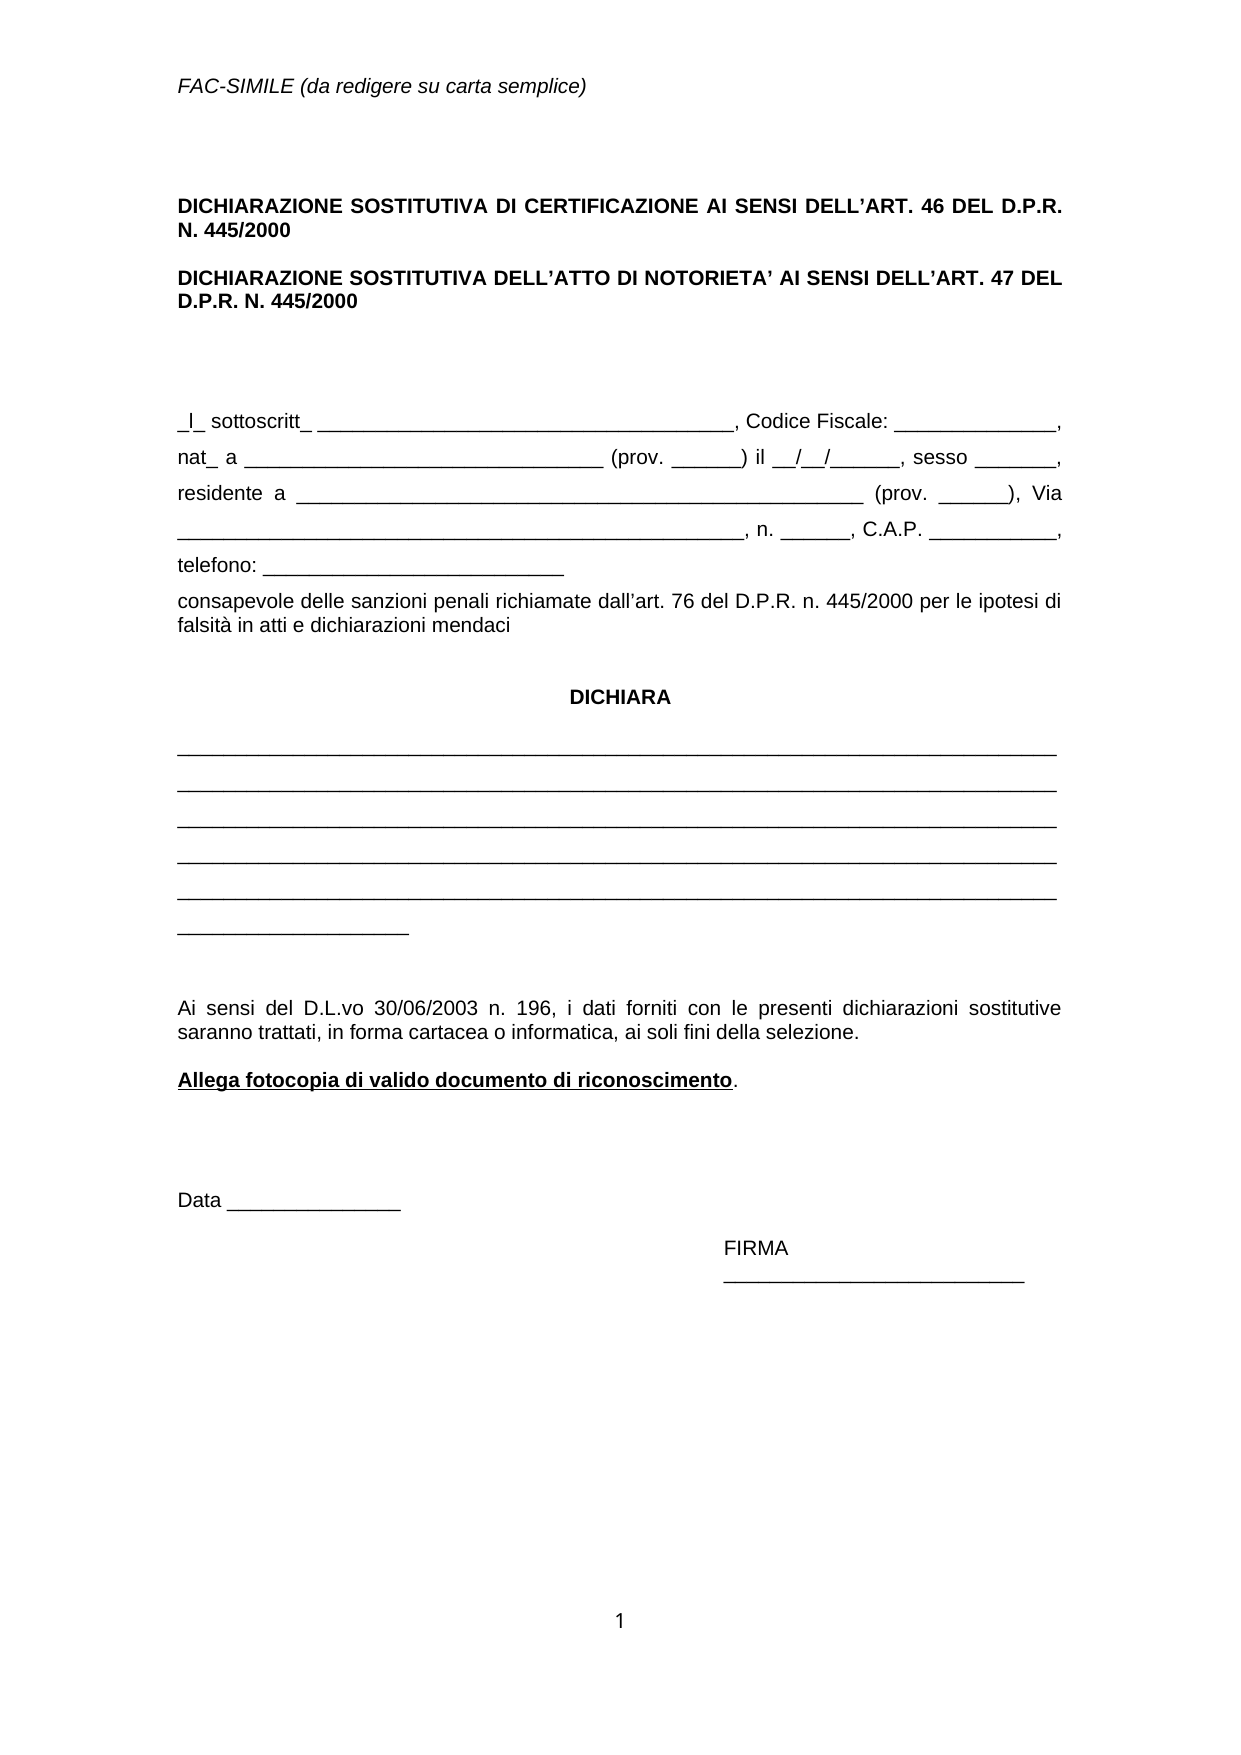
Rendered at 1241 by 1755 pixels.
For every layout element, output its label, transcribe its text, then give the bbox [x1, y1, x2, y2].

text Ai sensi del D.L.vo 30/06/2003 n. 196, i dati forniti con le presenti dichiarazioni sostitutive saranno trattati, in forma cartacea o informatica, ai soli fini della selezione. [177, 996, 1063, 1044]
text Allega fotocopia di valido documento di riconoscimento. [177, 1068, 1063, 1092]
text _l_ sottoscritt_ ____________________________________, Codice Fiscale: ______________, nat_ a _______________________________ (prov. ______) il __/__/______, sesso _______, residente a _________________________________________________ (prov. ______), Via _________________________________________________, n. ______, C.A.P. ___________, telefono: __________________________ [177, 409, 1063, 577]
text FAC-SIMILE (da redigere su carta semplice) [177, 74, 1063, 98]
text DICHIARA [177, 685, 1063, 709]
text DICHIARAZIONE SOSTITUTIVA DELL’ATTO DI NOTORIETA’ AI SENSI DELL’ART. 47 DEL D.P.R. N. 445/2000 [177, 265, 1063, 313]
text FIRMA [177, 1236, 1063, 1260]
text ________________________________________________________________________________________________________________________________________________________________________________________________________________________________________________________________________________________________________________________________________________________________________________________________________________ [177, 733, 1063, 936]
text Data _______________ [177, 1188, 1063, 1212]
text DICHIARAZIONE SOSTITUTIVA DI CERTIFICAZIONE AI SENSI DELL’ART. 46 DEL D.P.R. N. 445/2000 [177, 193, 1063, 241]
text consapevole delle sanzioni penali richiamate dall’art. 76 del D.P.R. n. 445/2000 per le ipotesi di falsità in atti e dichiarazioni mendaci [177, 589, 1063, 637]
text __________________________ [177, 1260, 1063, 1284]
